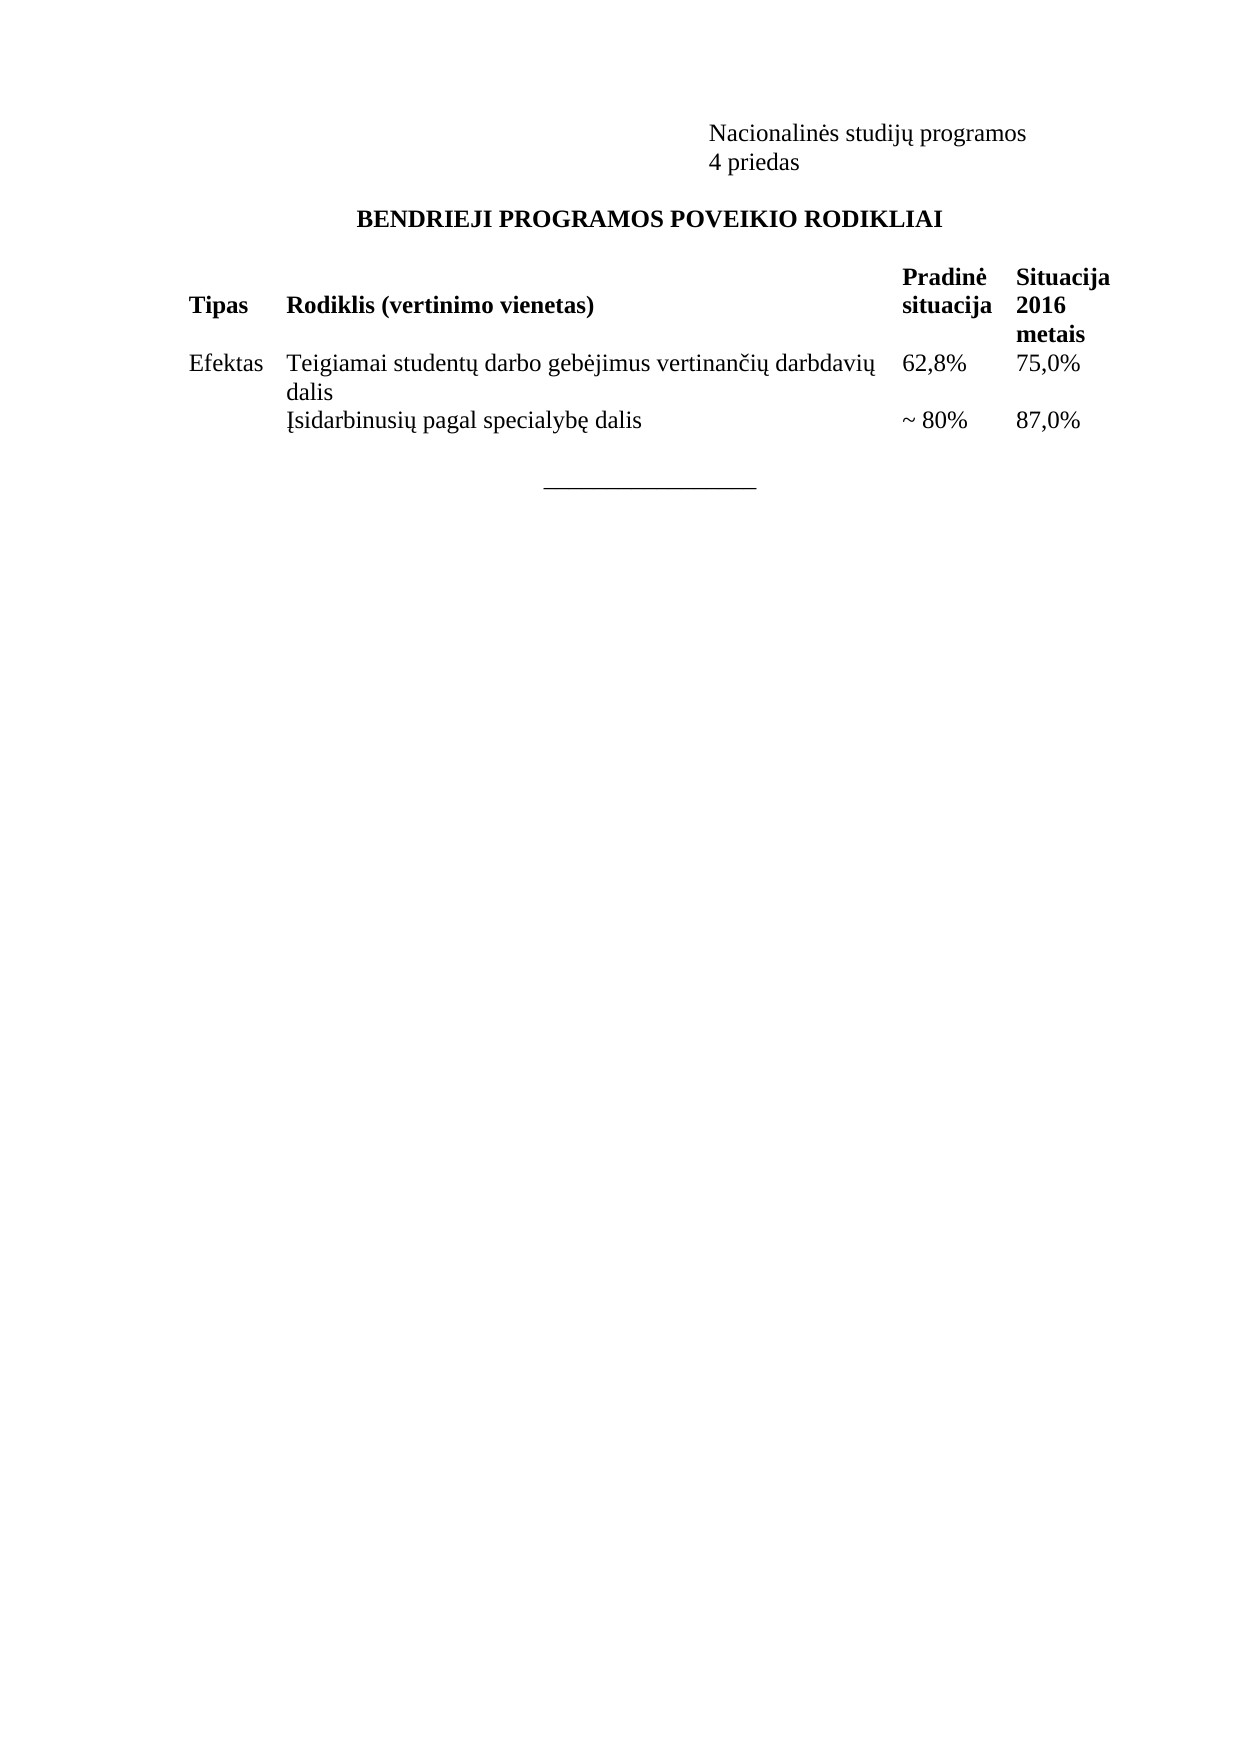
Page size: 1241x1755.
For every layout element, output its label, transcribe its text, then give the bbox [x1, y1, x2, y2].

table_cell 87,0% [1005, 406, 1122, 434]
table_header Pradinė situacija [891, 262, 1004, 348]
table_cell Įsidarbinusių pagal specialybę dalis [275, 406, 891, 434]
table_cell 62,8% [891, 348, 1004, 406]
table_header Tipas [177, 262, 275, 348]
text _________________ [177, 463, 1122, 492]
table_cell Efektas [177, 348, 275, 434]
text 4 priedas [177, 147, 1122, 176]
table_cell ~ 80% [891, 406, 1004, 434]
table_cell Teigiamai studentų darbo gebėjimus vertinančių darbdavių dalis [275, 348, 891, 406]
text Nacionalinės studijų programos [177, 118, 1122, 147]
table_header Situacija 2016 metais [1005, 262, 1122, 348]
table_header Rodiklis (vertinimo vienetas) [275, 262, 891, 348]
table_cell 75,0% [1005, 348, 1122, 406]
text BENDRIEJI PROGRAMOS POVEIKIO RODIKLIAI [177, 204, 1122, 233]
